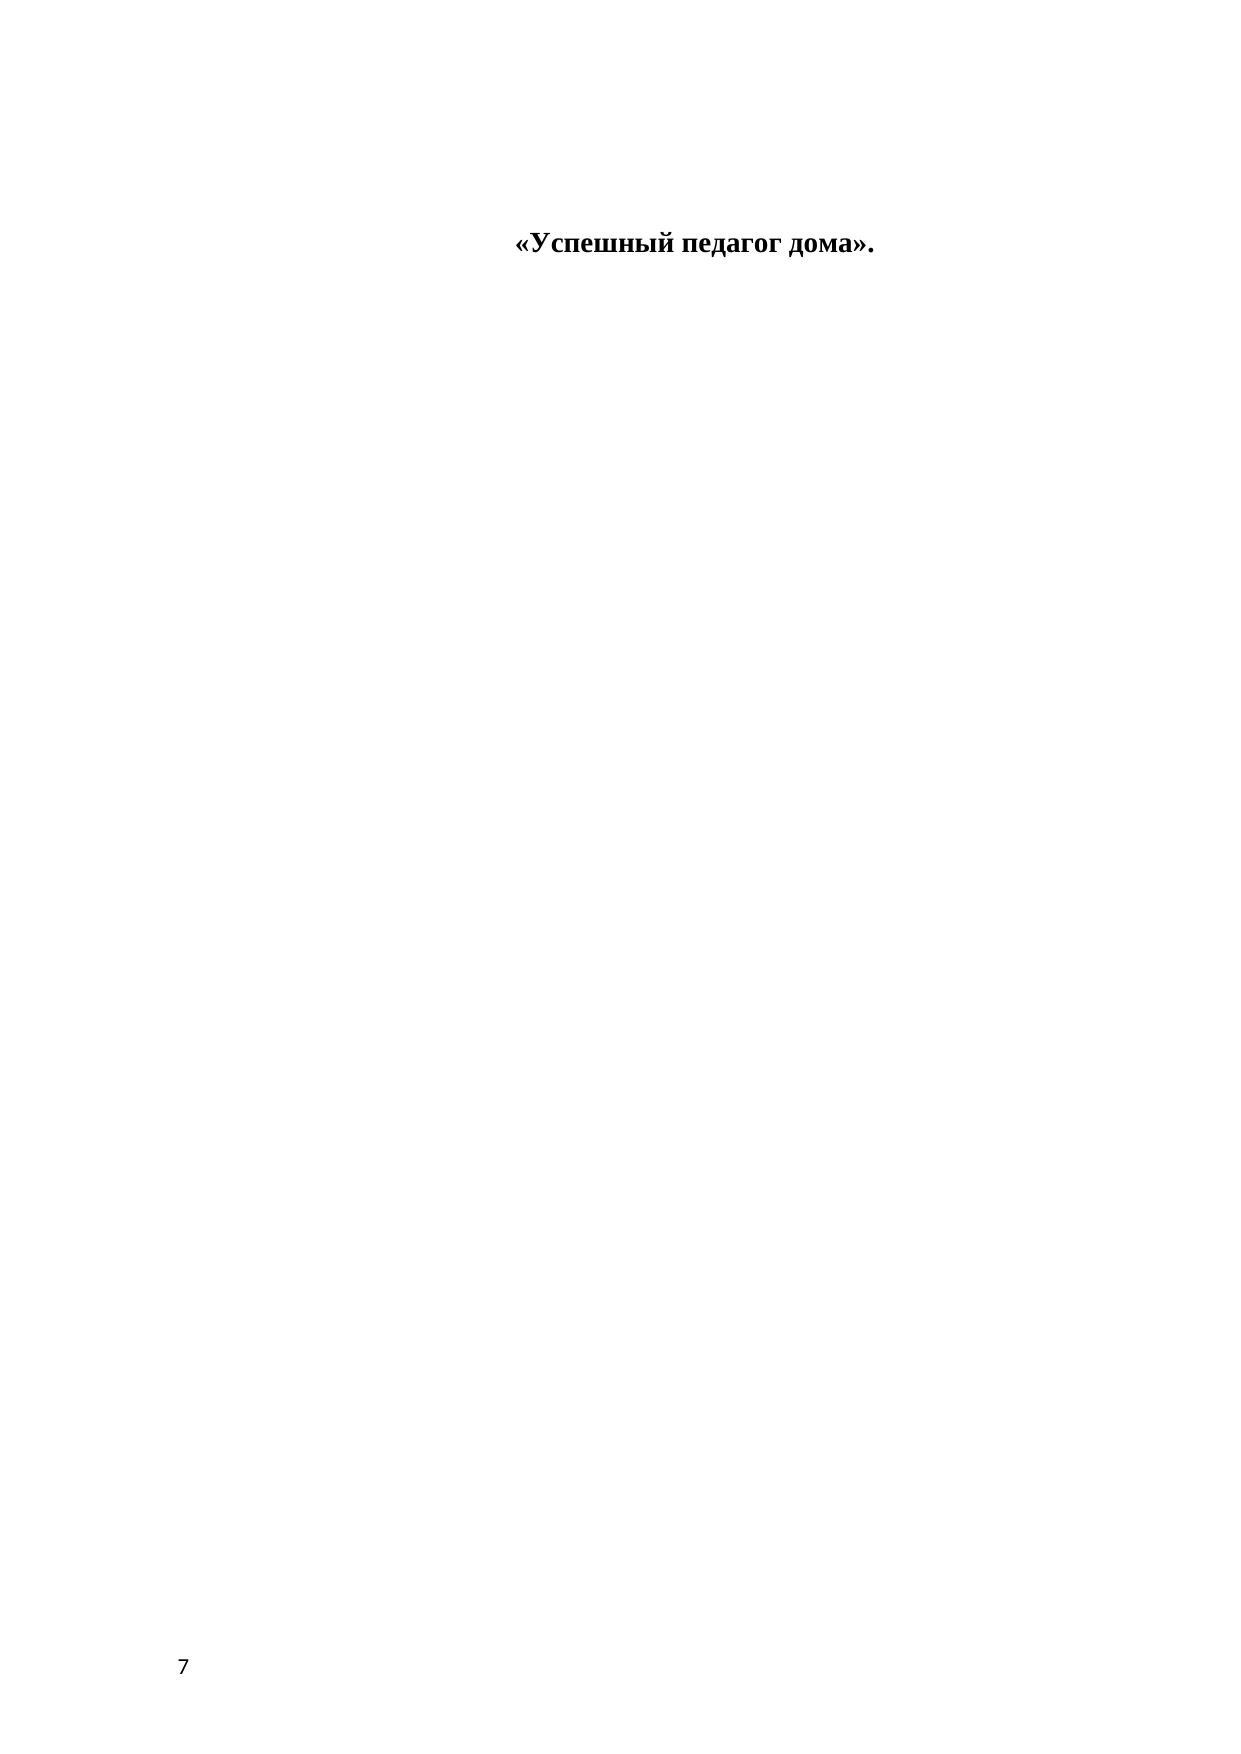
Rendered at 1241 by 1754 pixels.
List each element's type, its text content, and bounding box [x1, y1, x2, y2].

text «Успешный педагог дома». [177, 225, 1152, 258]
